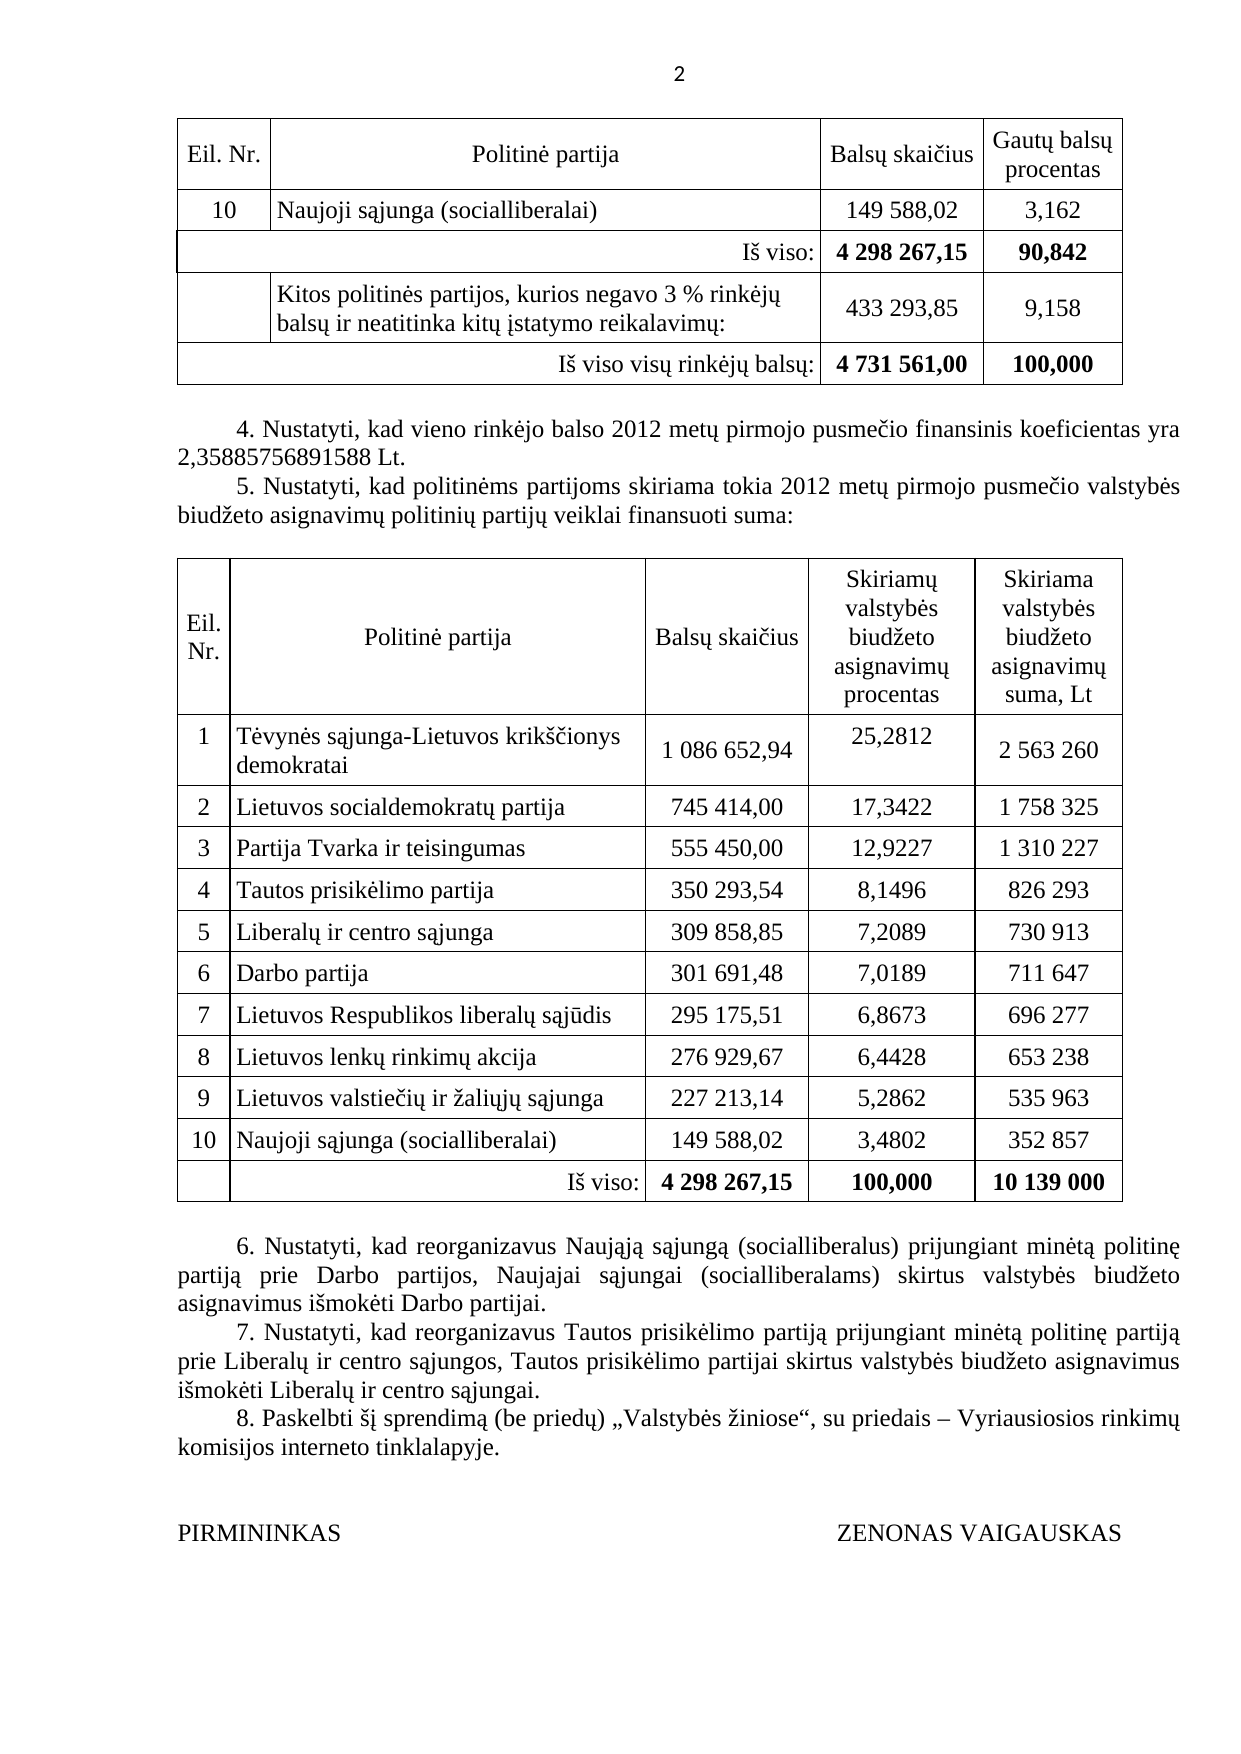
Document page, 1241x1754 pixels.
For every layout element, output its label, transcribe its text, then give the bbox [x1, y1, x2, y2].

table_cell 2 [178, 786, 229, 826]
table_cell 4 731 561,00 [821, 343, 983, 384]
table_cell 5,2862 [809, 1077, 974, 1118]
text 5. Nustatyti, kad politinėms partijoms skiriama tokia 2012 metų pirmojo pusmečio valstybės biudžeto asignavimų politinių partijų veiklai finansuoti suma: [177, 471, 1181, 529]
table_cell 9 [178, 1077, 229, 1118]
table_cell Lietuvos Respublikos liberalų sąjūdis [231, 994, 645, 1034]
table_cell Iš viso: [231, 1161, 645, 1201]
table_cell 276 929,67 [646, 1036, 808, 1076]
table_cell 149 588,02 [821, 190, 983, 230]
table_cell 1 310 227 [976, 827, 1122, 868]
table_cell 12,9227 [809, 827, 974, 868]
text 4. Nustatyti, kad vieno rinkėjo balso 2012 metų pirmojo pusmečio finansinis koeficientas yra 2,35885756891588 Lt. [177, 414, 1181, 471]
table_cell [178, 1161, 229, 1201]
table_cell Darbo partija [231, 952, 645, 993]
table_header Skiriama valstybės biudžeto asignavimų suma, Lt [976, 559, 1122, 714]
table_header Eil. Nr. [178, 119, 270, 188]
table_header Gautų balsų procentas [984, 119, 1122, 188]
table_cell 10 139 000 [976, 1161, 1122, 1201]
table_cell 730 913 [976, 911, 1122, 951]
table_cell 535 963 [976, 1077, 1122, 1118]
table_cell Naujoji sąjunga (socialliberalai) [231, 1119, 645, 1159]
table_header Balsų skaičius [646, 559, 808, 714]
table_cell 301 691,48 [646, 952, 808, 993]
table_cell 7,2089 [809, 911, 974, 951]
table_cell [178, 343, 271, 384]
table_cell 3,4802 [809, 1119, 974, 1159]
table_cell 5 [178, 911, 229, 951]
table_cell Tautos prisikėlimo partija [231, 869, 645, 909]
table_cell 3,162 [984, 190, 1122, 230]
table_cell 2 563 260 [976, 715, 1122, 784]
table_cell 7 [178, 994, 229, 1034]
table_cell 6,8673 [809, 994, 974, 1034]
table_cell 10 [178, 1119, 229, 1159]
table_cell 1 758 325 [976, 786, 1122, 826]
table_cell Lietuvos socialdemokratų partija [231, 786, 645, 826]
table_cell 653 238 [976, 1036, 1122, 1076]
table_cell 8 [178, 1036, 229, 1076]
table_header Skiriamų valstybės biudžeto asignavimų procentas [809, 559, 974, 714]
table_cell 433 293,85 [821, 273, 983, 342]
table_cell 4 [178, 869, 229, 909]
table_header Politinė partija [231, 559, 645, 714]
text Pirmininkas Zenonas Vaigauskas [177, 1518, 1181, 1547]
table_cell 711 647 [976, 952, 1122, 993]
table_cell 4 298 267,15 [646, 1161, 808, 1201]
table_cell 745 414,00 [646, 786, 808, 826]
table_cell 100,000 [809, 1161, 974, 1201]
table_header Eil. Nr. [178, 559, 229, 714]
table_cell 90,842 [984, 231, 1122, 272]
table_cell 17,3422 [809, 786, 974, 826]
text 6. Nustatyti, kad reorganizavus Naująją sąjungą (socialliberalus) prijungiant minėtą politinę partiją prie Darbo partijos, Naujajai sąjungai (socialliberalams) skirtus valstybės biudžeto asignavimus išmokėti Darbo partijai. [177, 1231, 1181, 1317]
table_cell Naujoji sąjunga (socialliberalai) [271, 190, 820, 230]
table_header Balsų skaičius [821, 119, 983, 188]
table_cell 826 293 [976, 869, 1122, 909]
table_cell Liberalų ir centro sąjunga [231, 911, 645, 951]
table_cell Kitos politinės partijos, kurios negavo 3 % rinkėjų balsų ir neatitinka kitų įstatymo reikalavimų: [271, 273, 820, 342]
text 7. Nustatyti, kad reorganizavus Tautos prisikėlimo partiją prijungiant minėtą politinę partiją prie Liberalų ir centro sąjungos, Tautos prisikėlimo partijai skirtus valstybės biudžeto asignavimus išmokėti Liberalų ir centro sąjungai. [177, 1317, 1181, 1403]
table_cell 8,1496 [809, 869, 974, 909]
table_cell 309 858,85 [646, 911, 808, 951]
table_cell 7,0189 [809, 952, 974, 993]
table_cell 295 175,51 [646, 994, 808, 1034]
table_cell 696 277 [976, 994, 1122, 1034]
table_cell 9,158 [984, 273, 1122, 342]
table_cell 4 298 267,15 [821, 231, 983, 272]
table_cell 149 588,02 [646, 1119, 808, 1159]
table_header Politinė partija [271, 119, 820, 188]
table_cell 3 [178, 827, 229, 868]
table_cell Tėvynės sąjunga-Lietuvos krikščionys demokratai [231, 715, 645, 784]
table_cell Iš viso: [178, 231, 820, 272]
table_cell 25,2812 [809, 715, 974, 784]
table_cell 555 450,00 [646, 827, 808, 868]
table_cell Iš viso visų rinkėjų balsų: [271, 343, 820, 384]
table_cell Partija Tvarka ir teisingumas [231, 827, 645, 868]
table_cell 10 [178, 190, 270, 230]
table_cell 1 086 652,94 [646, 715, 808, 784]
table_cell 227 213,14 [646, 1077, 808, 1118]
table_cell [178, 273, 270, 342]
table_cell 1 [178, 715, 229, 784]
table_cell 352 857 [976, 1119, 1122, 1159]
table_cell Lietuvos lenkų rinkimų akcija [231, 1036, 645, 1076]
text 8. Paskelbti šį sprendimą (be priedų) „Valstybės žiniose“, su priedais – Vyriausiosios rinkimų komisijos interneto tinklalapyje. [177, 1403, 1181, 1461]
table_cell Lietuvos valstiečių ir žaliųjų sąjunga [231, 1077, 645, 1118]
table_cell 6 [178, 952, 229, 993]
table_cell 6,4428 [809, 1036, 974, 1076]
table_cell 100,000 [984, 343, 1122, 384]
table_cell 350 293,54 [646, 869, 808, 909]
